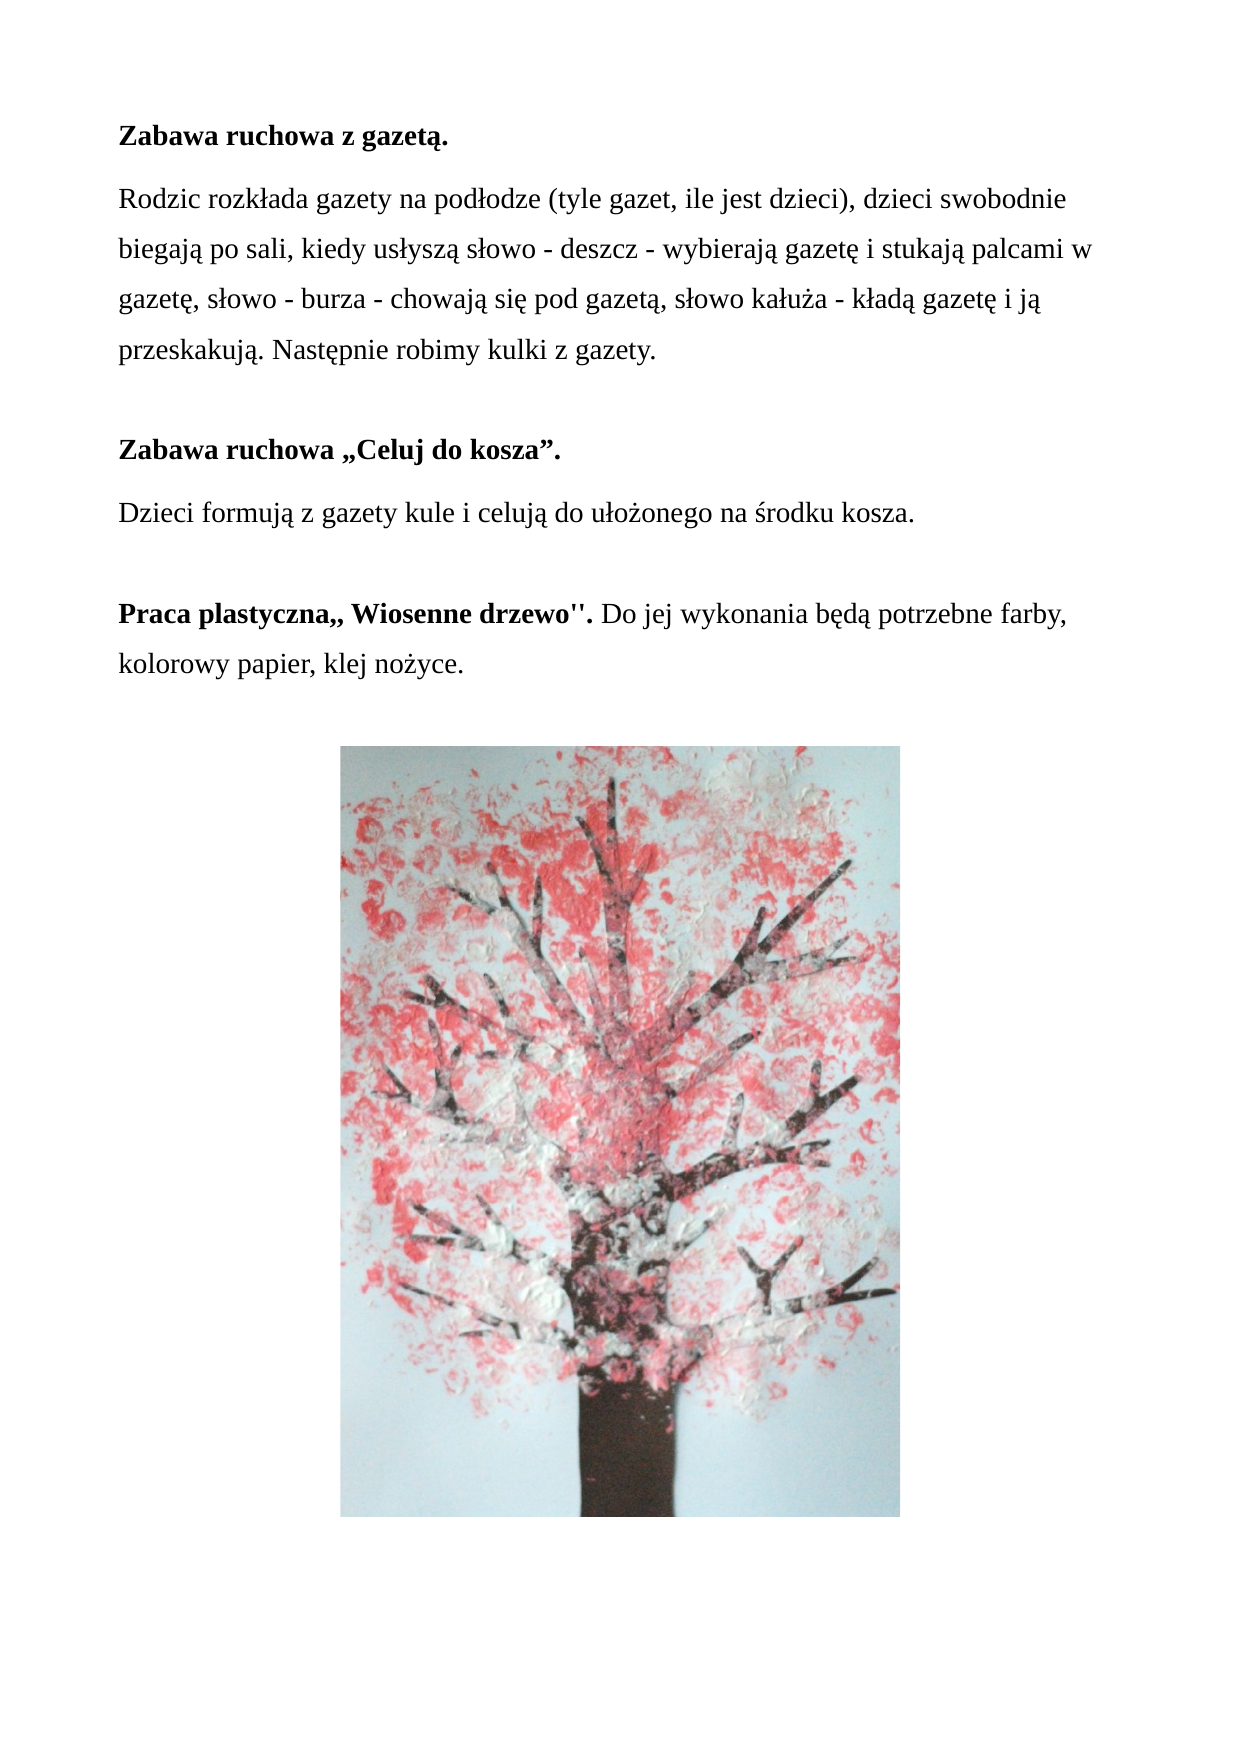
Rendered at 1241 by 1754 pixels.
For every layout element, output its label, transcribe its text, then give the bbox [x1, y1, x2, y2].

text Praca plastyczna,, Wiosenne drzewo''. Do jej wykonania będą potrzebne farby, kolorowy papier, klej nożyce. [118, 596, 1122, 680]
text Zabawa ruchowa „Celuj do kosza”. [118, 432, 1122, 466]
picture [340, 746, 901, 1517]
text Zabawa ruchowa z gazetą. [118, 118, 1122, 152]
text Rodzic rozkłada gazety na podłodze (tyle gazet, ile jest dzieci), dzieci swobodnie biegają po sali, kiedy usłyszą słowo - deszcz - wybierają gazetę i stukają palcami w gazetę, słowo - burza - chowają się pod gazetą, słowo kałuża - kładą gazetę i ją przeskakują. Następnie robimy kulki z gazety. [118, 181, 1122, 365]
text Dzieci formują z gazety kule i celują do ułożonego na środku kosza. [118, 495, 1122, 529]
